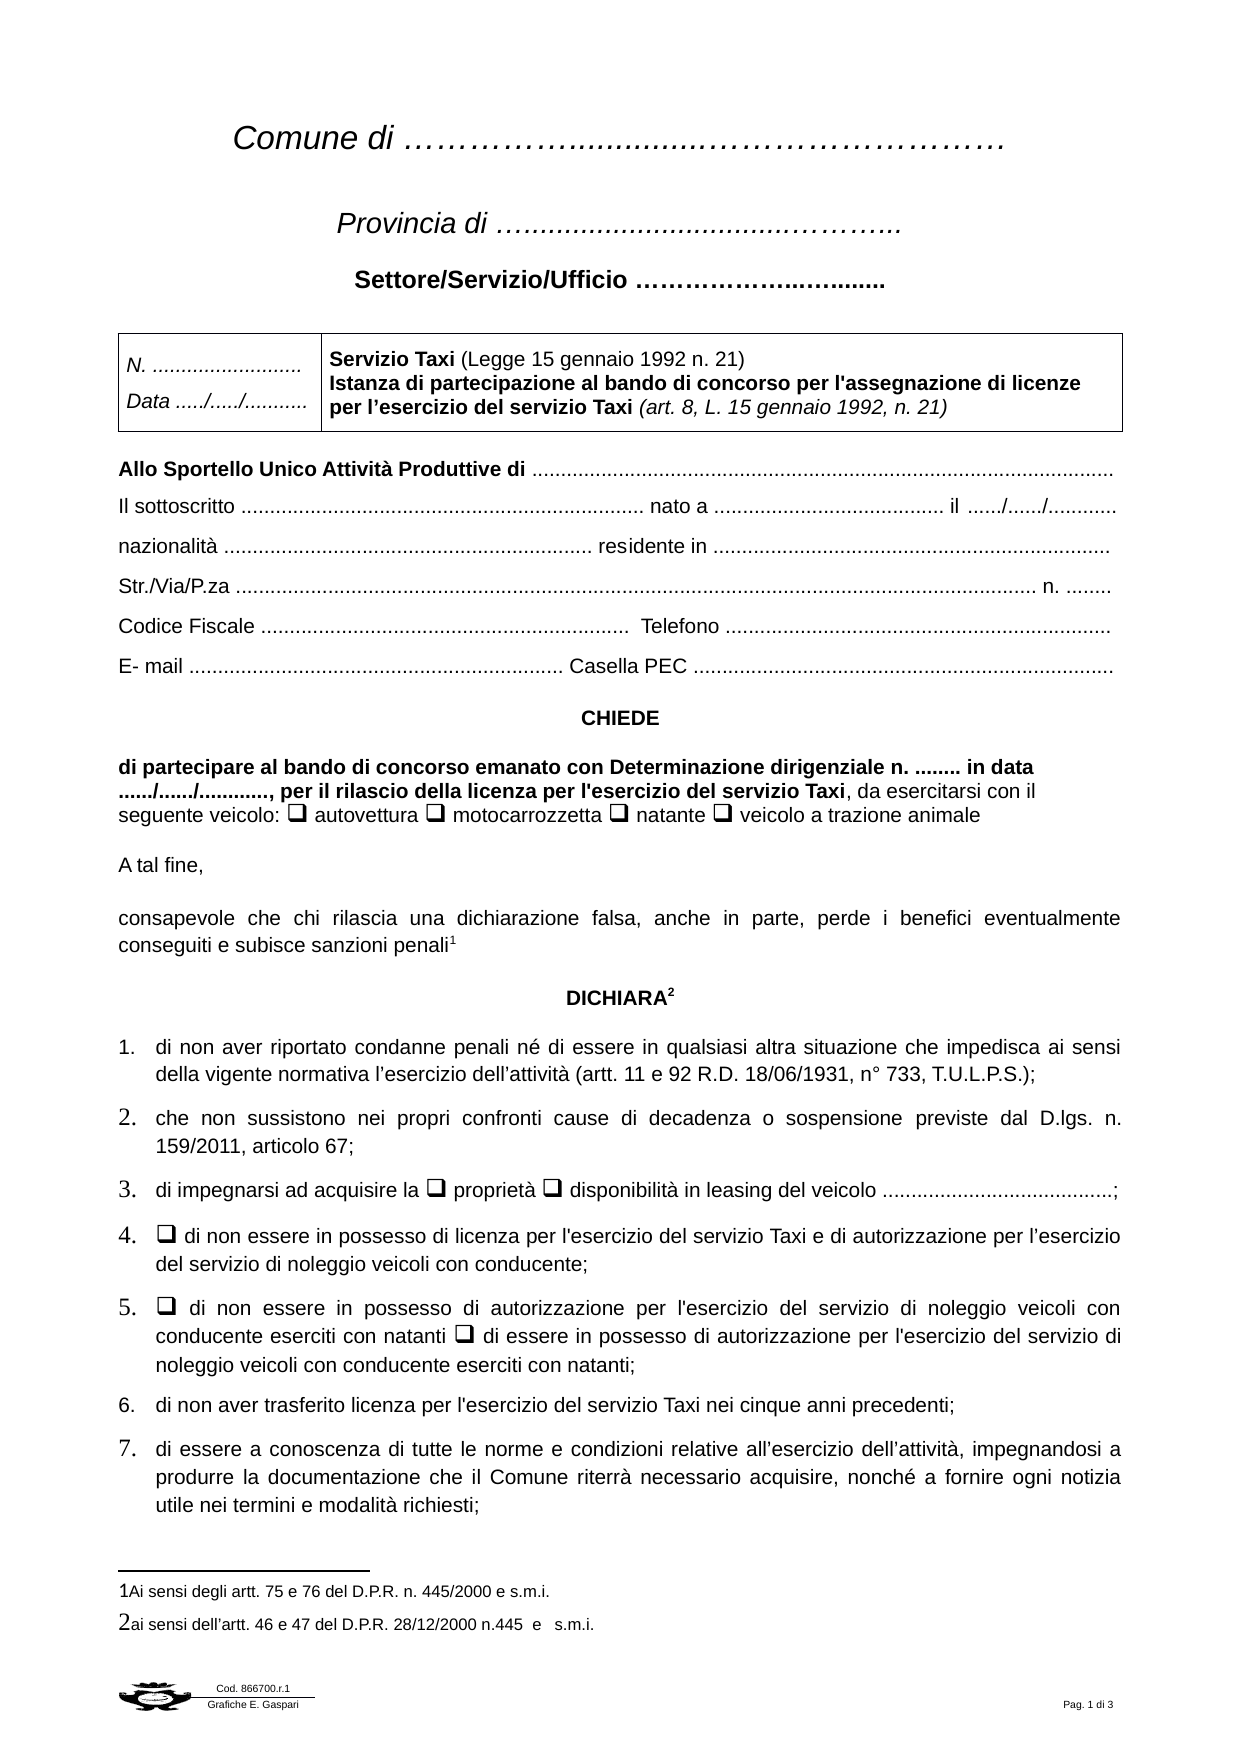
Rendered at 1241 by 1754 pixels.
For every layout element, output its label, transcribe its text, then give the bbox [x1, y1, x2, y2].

list di essere a conoscenza di tutte le norme e condizioni relative all’esercizio dell’attività, impegnandosi a produrre la documentazione che il Comune riterrà necessario acquisire, nonché a fornire ogni notizia utile nei termini e modalità richiesti; [118, 1433, 1122, 1517]
text Settore/Servizio/Ufficio ………………...…........ [118, 265, 1122, 294]
text Il sottoscritto ...................................................................... nato a ........................................ il ....../....../............ [118, 494, 1122, 518]
text Allo Sportello Unico Attività Produttive di ..................................................................................................... [118, 457, 1122, 481]
table_header Servizio Taxi (Legge 15 gennaio 1992 n. 21) Istanza di partecipazione al bando di concorso per l'assegnazione di licenze per l’esercizio del servizio Taxi (art. 8, L. 15 gennaio 1992, n. 21) [322, 334, 1122, 431]
list  di non essere in possesso di licenza per l'esercizio del servizio Taxi e di autorizzazione per l’esercizio del servizio di noleggio veicoli con conducente; [118, 1220, 1122, 1276]
table_header N. .......................... Data ...../...../........... [119, 334, 321, 431]
text ai sensi dell’artt. 46 e 47 del D.P.R. 28/12/2000 n.445 e s.m.i. [118, 1607, 1122, 1636]
text DICHIARA [118, 986, 1122, 1009]
text consapevole che chi rilascia una dichiarazione falsa, anche in parte, perde i benefici eventualmente conseguiti e subisce sanzioni penali [118, 906, 1122, 957]
list che non sussistono nei propri confronti cause di decadenza o sospensione previste dal D.lgs. n. 159/2011, articolo 67; [118, 1102, 1122, 1158]
text A tal fine, [118, 853, 1122, 877]
text nazionalità ................................................................ residente in ..................................................................... [118, 534, 1122, 558]
list  di non essere in possesso di autorizzazione per l'esercizio del servizio di noleggio veicoli con conducente eserciti con natanti  di essere in possesso di autorizzazione per l'esercizio del servizio di noleggio veicoli con conducente eserciti con natanti; [118, 1292, 1122, 1377]
list di non aver trasferito licenza per l'esercizio del servizio Taxi nei cinque anni precedenti; [118, 1393, 1122, 1417]
text Comune di ……………...............……………………… [118, 118, 1122, 157]
subtitle di partecipare al bando di concorso emanato con Determinazione dirigenziale n. ........ in data ....../....../............, per il rilascio della licenza per l'esercizio del servizio Taxi, da esercitarsi con il seguente veicolo:  autovettura  motocarrozzetta  natante  veicolo a trazione animale [118, 755, 1122, 828]
text E- mail ................................................................. Casella PEC ......................................................................... [118, 654, 1122, 678]
subtitle CHIEDE [118, 706, 1122, 730]
list di non aver riportato condanne penali né di essere in qualsiasi altra situazione che impedisca ai sensi della vigente normativa l’esercizio dell’attività (artt. 11 e 92 R.D. 18/06/1931, n° 733, T.U.L.P.S.); [118, 1034, 1122, 1086]
text Ai sensi degli artt. 75 e 76 del D.P.R. n. 445/2000 e s.m.i. [118, 1577, 1122, 1603]
text Codice Fiscale ................................................................ Telefono ................................................................... [118, 614, 1122, 638]
list di impegnarsi ad acquisire la  proprietà  disponibilità in leasing del veicolo ........................................; [118, 1174, 1122, 1203]
text Str./Via/P.za ........................................................................................................................................... n. ........ [118, 574, 1122, 598]
text Provincia di ….................................………... [118, 207, 1122, 240]
